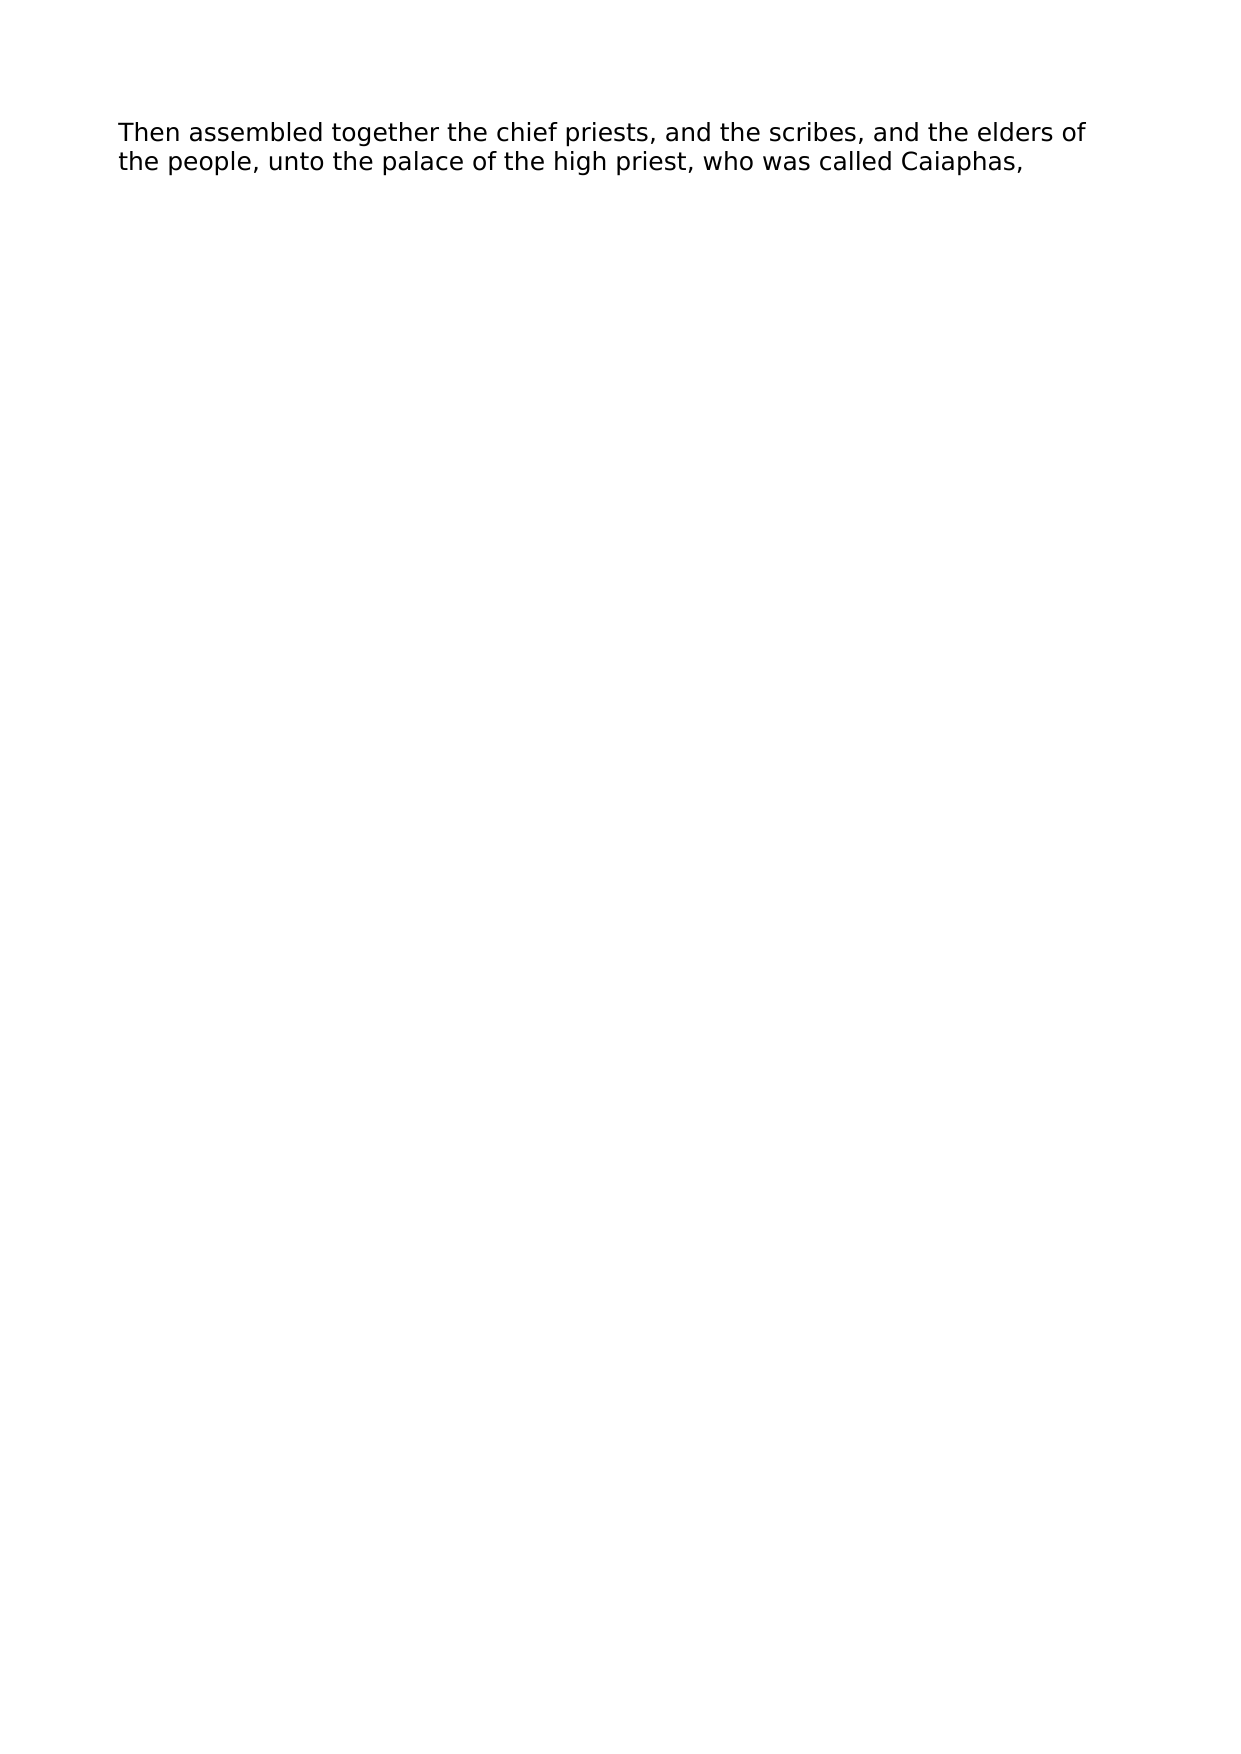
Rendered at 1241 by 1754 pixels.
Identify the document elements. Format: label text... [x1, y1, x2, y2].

text Then assembled together the chief priests, and the scribes, and the elders of the people, unto the palace of the high priest, who was called Caiaphas, [118, 118, 1122, 176]
